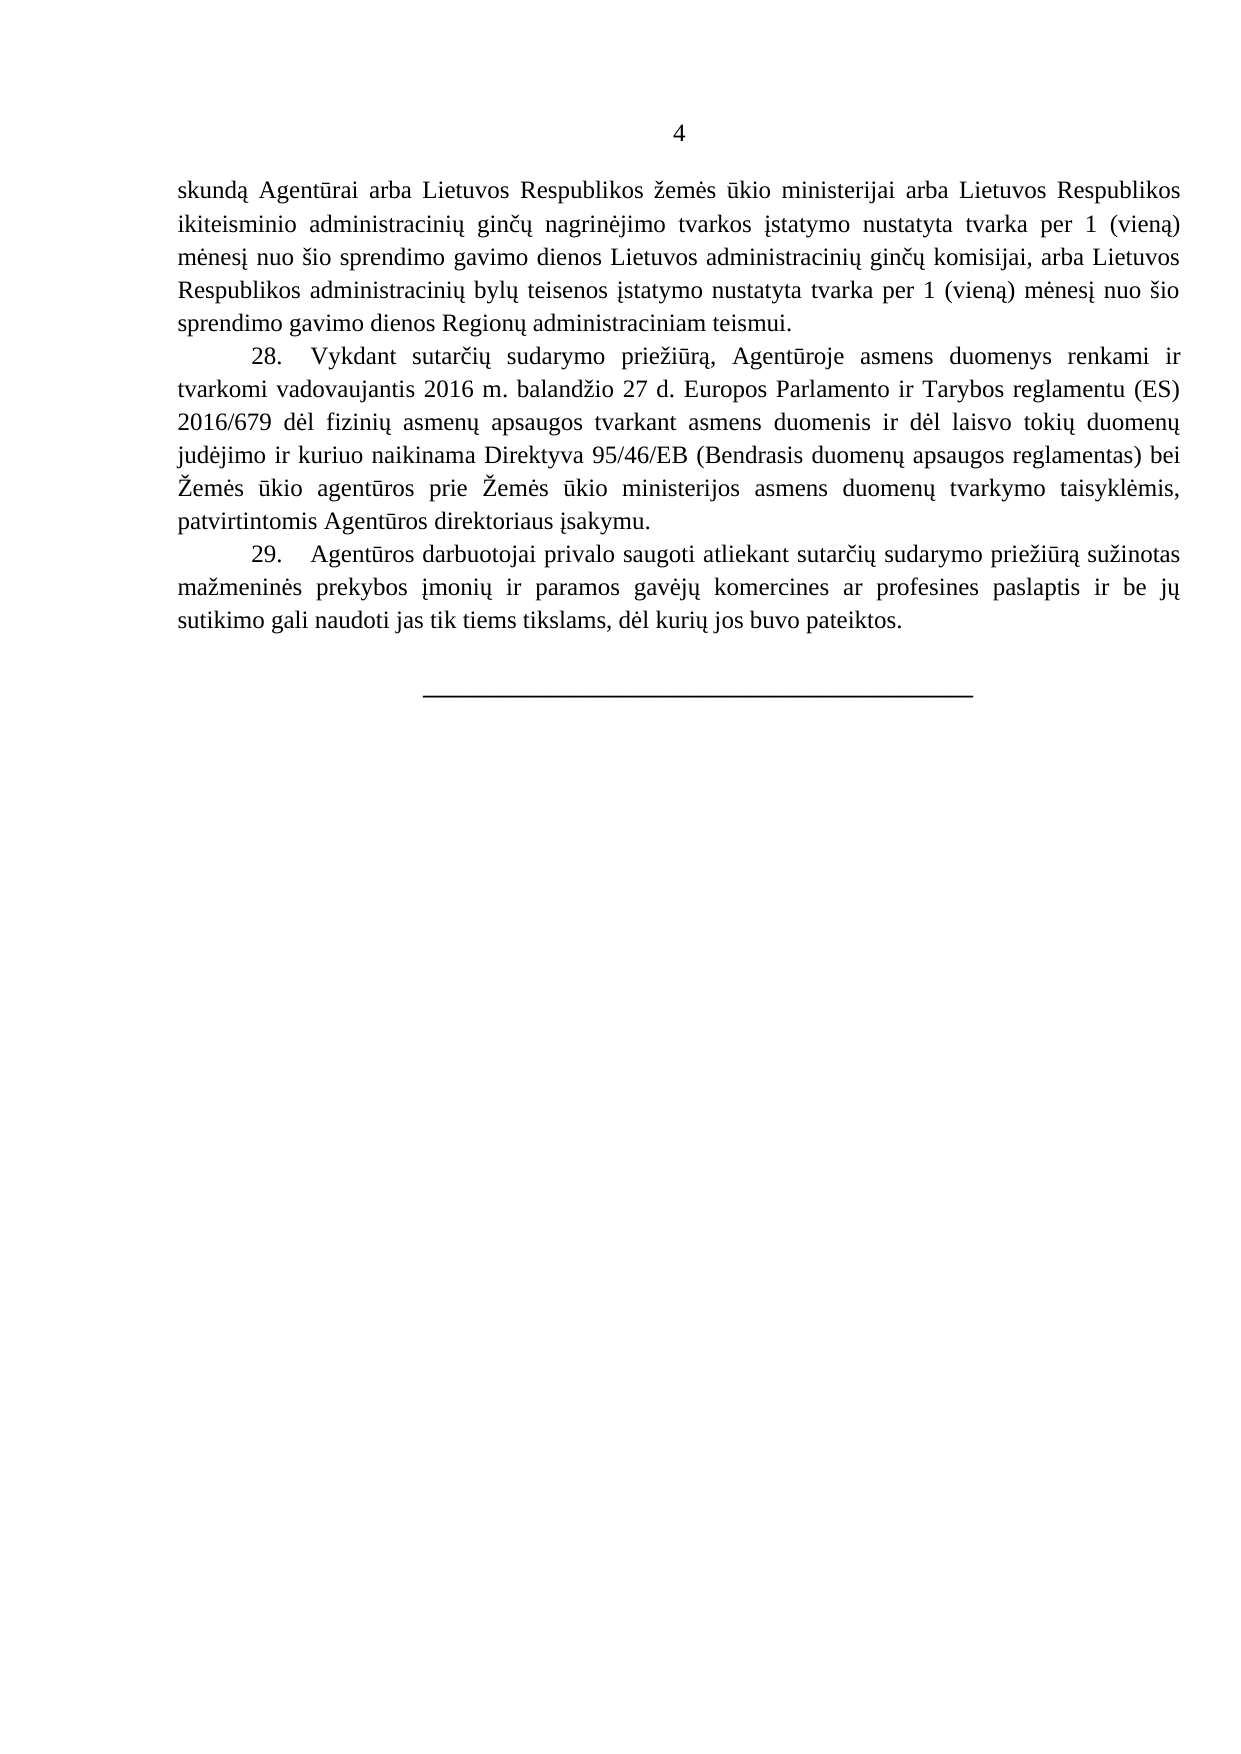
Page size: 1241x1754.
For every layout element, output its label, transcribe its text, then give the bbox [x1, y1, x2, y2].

text ____________________________________________ [214, 671, 1181, 700]
text 29. Agentūros darbuotojai privalo saugoti atliekant sutarčių sudarymo priežiūrą sužinotas mažmeninės prekybos įmonių ir paramos gavėjų komercines ar profesines paslaptis ir be jų sutikimo gali naudoti jas tik tiems tikslams, dėl kurių jos buvo pateiktos. [177, 539, 1181, 634]
text 28. Vykdant sutarčių sudarymo priežiūrą, Agentūroje asmens duomenys renkami ir tvarkomi vadovaujantis 2016 m. balandžio 27 d. Europos Parlamento ir Tarybos reglamentu (ES) 2016/679 dėl fizinių asmenų apsaugos tvarkant asmens duomenis ir dėl laisvo tokių duomenų judėjimo ir kuriuo naikinama Direktyva 95/46/EB (Bendrasis duomenų apsaugos reglamentas) bei Žemės ūkio agentūros prie Žemės ūkio ministerijos asmens duomenų tvarkymo taisyklėmis, patvirtintomis Agentūros direktoriaus įsakymu. [177, 341, 1181, 534]
text skundą Agentūrai arba Lietuvos Respublikos žemės ūkio ministerijai arba Lietuvos Respublikos ikiteisminio administracinių ginčų nagrinėjimo tvarkos įstatymo nustatyta tvarka per 1 (vieną) mėnesį nuo šio sprendimo gavimo dienos Lietuvos administracinių ginčų komisijai, arba Lietuvos Respublikos administracinių bylų teisenos įstatymo nustatyta tvarka per 1 (vieną) mėnesį nuo šio sprendimo gavimo dienos Regionų administraciniam teismui. [177, 176, 1181, 336]
